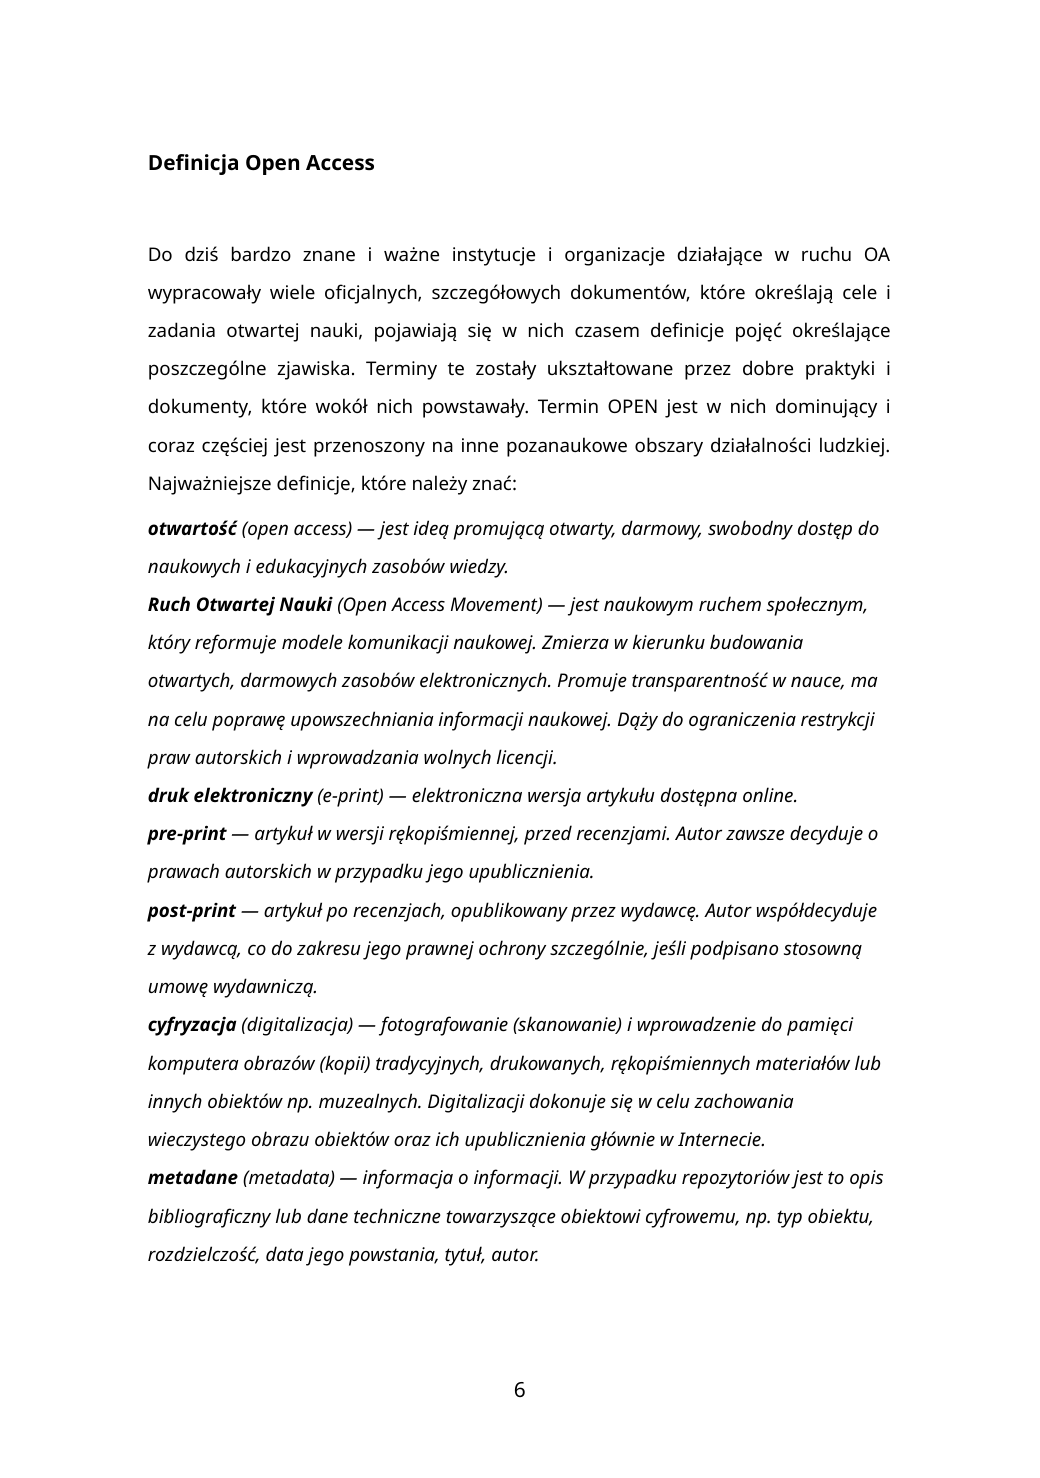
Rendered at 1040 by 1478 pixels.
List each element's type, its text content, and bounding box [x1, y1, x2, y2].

text pre-print — artykuł w wersji rękopiśmiennej, przed recenzjami. Autor zawsze decyduje o prawach autorskich w przypadku jego upublicznienia. [148, 821, 892, 884]
text Do dziś bardzo znane i ważne instytucje i organizacje działające w ruchu OA wypracowały wiele oficjalnych, szczegółowych dokumentów, które określają cele i zadania otwartej nauki, pojawiają się w nich czasem definicje pojęć określające poszczególne zjawiska. Terminy te zostały ukształtowane przez dobre praktyki i dokumenty, które wokół nich powstawały. Termin OPEN jest w nich dominujący i coraz częściej jest przenoszony na inne pozanaukowe obszary działalności ludzkiej. Najważniejsze definicje, które należy znać: [148, 241, 892, 496]
text cyfryzacja (digitalizacja) — fotografowanie (skanowanie) i wprowadzenie do pamięci komputera obrazów (kopii) tradycyjnych, drukowanych, rękopiśmiennych materiałów lub innych obiektów np. muzealnych. Digitalizacji dokonuje się w celu zachowania wieczystego obrazu obiektów oraz ich upublicznienia głównie w Internecie. [148, 1012, 892, 1152]
text Definicja Open Access [148, 148, 892, 176]
text Ruch Otwartej Nauki (Open Access Movement) — jest naukowym ruchem społecznym, który reformuje modele komunikacji naukowej. Zmierza w kierunku budowania otwartych, darmowych zasobów elektronicznych. Promuje transparentność w nauce, ma na celu poprawę upowszechniania informacji naukowej. Dąży do ograniczenia restrykcji praw autorskich i wprowadzania wolnych licencji. [148, 591, 892, 770]
text druk elektroniczny (e-print) — elektroniczna wersja artykułu dostępna online. [148, 782, 892, 808]
text post-print — artykuł po recenzjach, opublikowany przez wydawcę. Autor współdecyduje z wydawcą, co do zakresu jego prawnej ochrony szczególnie, jeśli podpisano stosowną umowę wydawniczą. [148, 897, 892, 999]
text otwartość (open access) — jest ideą promującą otwarty, darmowy, swobodny dostęp do naukowych i edukacyjnych zasobów wiedzy. [148, 515, 892, 578]
text metadane (metadata) — informacja o informacji. W przypadku repozytoriów jest to opis bibliograficzny lub dane techniczne towarzyszące obiektowi cyfrowemu, np. typ obiektu, rozdzielczość, data jego powstania, tytuł, autor. [148, 1165, 892, 1267]
